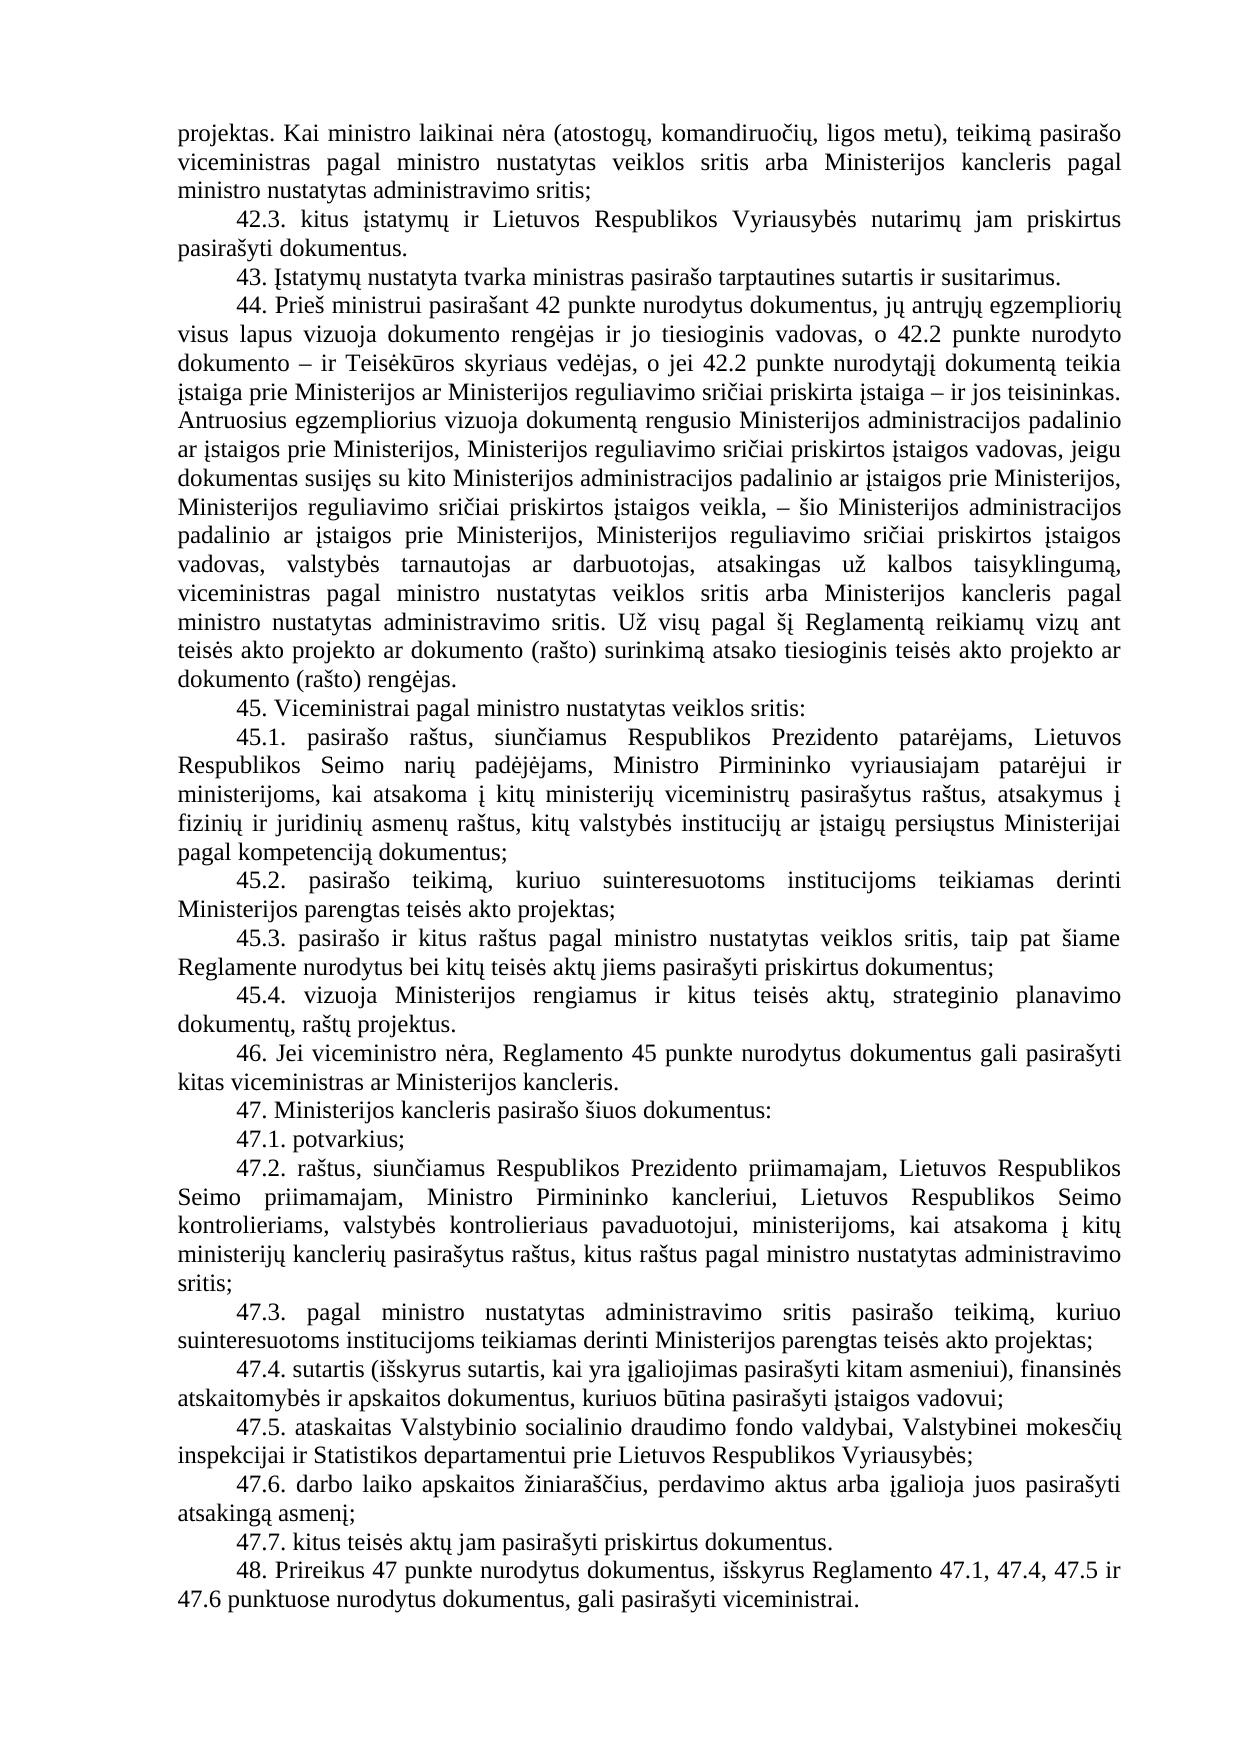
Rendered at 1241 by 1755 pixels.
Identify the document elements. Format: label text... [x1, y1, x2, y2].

text projektas. Kai ministro laikinai nėra (atostogų, komandiruočių, ligos metu), teikimą pasirašo viceministras pagal ministro nustatytas veiklos sritis arba Ministerijos kancleris pagal ministro nustatytas administravimo sritis; [177, 118, 1122, 204]
text 47.3. pagal ministro nustatytas administravimo sritis pasirašo teikimą, kuriuo suinteresuotoms institucijoms teikiamas derinti Ministerijos parengtas teisės akto projektas; [177, 1297, 1122, 1354]
text 45.4. vizuoja Ministerijos rengiamus ir kitus teisės aktų, strateginio planavimo dokumentų, raštų projektus. [177, 981, 1122, 1038]
text 45.2. pasirašo teikimą, kuriuo suinteresuotoms institucijoms teikiamas derinti Ministerijos parengtas teisės akto projektas; [177, 866, 1122, 923]
text 47.6. darbo laiko apskaitos žiniaraščius, perdavimo aktus arba įgalioja juos pasirašyti atsakingą asmenį; [177, 1469, 1122, 1527]
text 45. Viceministrai pagal ministro nustatytas veiklos sritis: [177, 693, 1122, 722]
text 45.1. pasirašo raštus, siunčiamus Respublikos Prezidento patarėjams, Lietuvos Respublikos Seimo narių padėjėjams, Ministro Pirmininko vyriausiajam patarėjui ir ministerijoms, kai atsakoma į kitų ministerijų viceministrų pasirašytus raštus, atsakymus į fizinių ir juridinių asmenų raštus, kitų valstybės institucijų ar įstaigų persiųstus Ministerijai pagal kompetenciją dokumentus; [177, 722, 1122, 866]
text 47.7. kitus teisės aktų jam pasirašyti priskirtus dokumentus. [177, 1527, 1122, 1556]
text 43. Įstatymų nustatyta tvarka ministras pasirašo tarptautines sutartis ir susitarimus. [177, 262, 1122, 291]
text 46. Jei viceministro nėra, Reglamento 45 punkte nurodytus dokumentus gali pasirašyti kitas viceministras ar Ministerijos kancleris. [177, 1038, 1122, 1096]
text 47. Ministerijos kancleris pasirašo šiuos dokumentus: [177, 1096, 1122, 1124]
text 48. Prireikus 47 punkte nurodytus dokumentus, išskyrus Reglamento 47.1, 47.4, 47.5 ir 47.6 punktuose nurodytus dokumentus, gali pasirašyti viceministrai. [177, 1556, 1122, 1613]
text 47.5. ataskaitas Valstybinio socialinio draudimo fondo valdybai, Valstybinei mokesčių inspekcijai ir Statistikos departamentui prie Lietuvos Respublikos Vyriausybės; [177, 1412, 1122, 1469]
text 47.2. raštus, siunčiamus Respublikos Prezidento priimamajam, Lietuvos Respublikos Seimo priimamajam, Ministro Pirmininko kancleriui, Lietuvos Respublikos Seimo kontrolieriams, valstybės kontrolieriaus pavaduotojui, ministerijoms, kai atsakoma į kitų ministerijų kanclerių pasirašytus raštus, kitus raštus pagal ministro nustatytas administravimo sritis; [177, 1153, 1122, 1297]
text 42.3. kitus įstatymų ir Lietuvos Respublikos Vyriausybės nutarimų jam priskirtus pasirašyti dokumentus. [177, 204, 1122, 262]
text 47.1. potvarkius; [177, 1124, 1122, 1153]
text 44. Prieš ministrui pasirašant 42 punkte nurodytus dokumentus, jų antrųjų egzempliorių visus lapus vizuoja dokumento rengėjas ir jo tiesioginis vadovas, o 42.2 punkte nurodyto dokumento – ir Teisėkūros skyriaus vedėjas, o jei 42.2 punkte nurodytąjį dokumentą teikia įstaiga prie Ministerijos ar Ministerijos reguliavimo sričiai priskirta įstaiga – ir jos teisininkas. Antruosius egzempliorius vizuoja dokumentą rengusio Ministerijos administracijos padalinio ar įstaigos prie Ministerijos, Ministerijos reguliavimo sričiai priskirtos įstaigos vadovas, jeigu dokumentas susijęs su kito Ministerijos administracijos padalinio ar įstaigos prie Ministerijos, Ministerijos reguliavimo sričiai priskirtos įstaigos veikla, – šio Ministerijos administracijos padalinio ar įstaigos prie Ministerijos, Ministerijos reguliavimo sričiai priskirtos įstaigos vadovas, valstybės tarnautojas ar darbuotojas, atsakingas už kalbos taisyklingumą, viceministras pagal ministro nustatytas veiklos sritis arba Ministerijos kancleris pagal ministro nustatytas administravimo sritis. Už visų pagal šį Reglamentą reikiamų vizų ant teisės akto projekto ar dokumento (rašto) surinkimą atsako tiesioginis teisės akto projekto ar dokumento (rašto) rengėjas. [177, 291, 1122, 693]
text 45.3. pasirašo ir kitus raštus pagal ministro nustatytas veiklos sritis, taip pat šiame Reglamente nurodytus bei kitų teisės aktų jiems pasirašyti priskirtus dokumentus; [177, 923, 1122, 981]
text 47.4. sutartis (išskyrus sutartis, kai yra įgaliojimas pasirašyti kitam asmeniui), finansinės atskaitomybės ir apskaitos dokumentus, kuriuos būtina pasirašyti įstaigos vadovui; [177, 1354, 1122, 1412]
